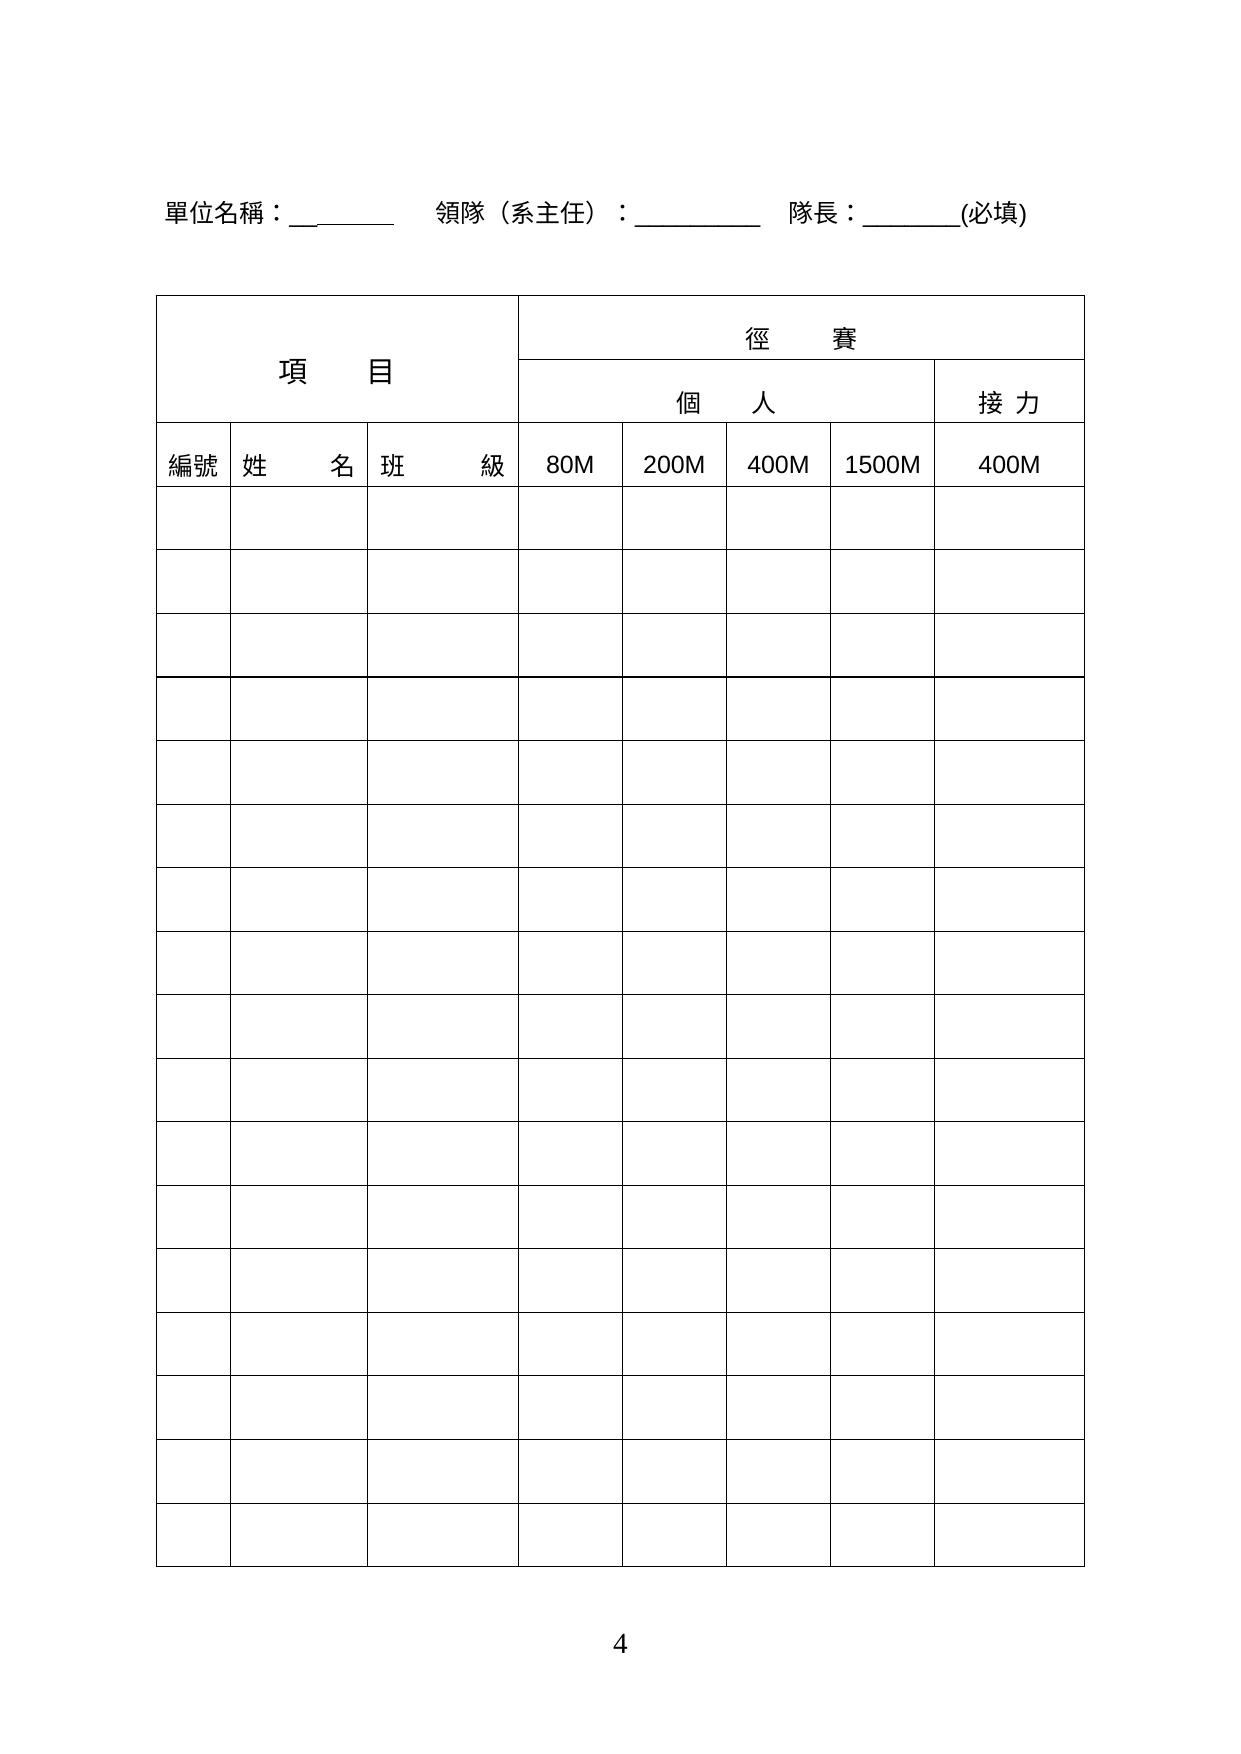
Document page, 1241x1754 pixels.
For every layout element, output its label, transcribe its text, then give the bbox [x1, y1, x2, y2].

table_cell [231, 550, 367, 613]
table_cell 80M [519, 423, 622, 486]
table_cell [935, 614, 1084, 676]
table_cell [623, 550, 726, 613]
table_cell [368, 487, 518, 549]
table_cell [368, 1440, 518, 1502]
table_cell [519, 614, 622, 676]
table_cell [368, 1059, 518, 1121]
table_cell 接 力 [935, 360, 1084, 422]
table_cell [231, 1186, 367, 1248]
table_cell [519, 741, 622, 803]
table_cell [157, 1122, 230, 1185]
table_cell [831, 741, 934, 803]
table_cell [935, 1504, 1084, 1566]
table_cell [623, 1122, 726, 1185]
table_cell [935, 1249, 1084, 1312]
table_cell [831, 1059, 934, 1121]
table_cell [831, 487, 934, 549]
table_cell [935, 1186, 1084, 1248]
table_cell [231, 932, 367, 994]
table_cell [157, 1249, 230, 1312]
table_cell [935, 678, 1084, 740]
table_cell [519, 1249, 622, 1312]
table_cell [727, 805, 830, 867]
table_cell [935, 868, 1084, 931]
table_cell [623, 932, 726, 994]
table_cell [727, 1186, 830, 1248]
table_cell [623, 678, 726, 740]
table_cell [623, 1059, 726, 1121]
table_cell [519, 1504, 622, 1566]
table_cell [157, 1186, 230, 1248]
table_cell [623, 614, 726, 676]
table_cell [519, 995, 622, 1058]
table_cell 班 級 [368, 423, 518, 486]
table_cell [727, 868, 830, 931]
table_cell [231, 678, 367, 740]
table_cell [831, 1376, 934, 1439]
table_cell [519, 932, 622, 994]
table_cell [368, 995, 518, 1058]
table_cell [368, 678, 518, 740]
table_cell [157, 805, 230, 867]
table_cell [727, 1059, 830, 1121]
table_header 項 目 [157, 296, 518, 422]
table_cell [157, 1313, 230, 1375]
table_cell [623, 741, 726, 803]
table_cell [623, 1504, 726, 1566]
table_cell [368, 805, 518, 867]
table_cell [157, 1059, 230, 1121]
table_cell [727, 1122, 830, 1185]
table_cell [519, 1186, 622, 1248]
table_cell [231, 741, 367, 803]
table_cell [727, 1249, 830, 1312]
table_cell 編號 [157, 423, 230, 486]
table_cell [831, 614, 934, 676]
table_cell [623, 1249, 726, 1312]
table_cell [935, 1440, 1084, 1502]
table_cell [935, 550, 1084, 613]
table_cell [157, 741, 230, 803]
table_cell 200M [623, 423, 726, 486]
table_cell [519, 1376, 622, 1439]
table_cell [157, 995, 230, 1058]
table_cell [623, 1376, 726, 1439]
table_cell [831, 1504, 934, 1566]
table_header 徑 賽 [519, 296, 1084, 359]
table_cell [231, 995, 367, 1058]
table_cell [368, 614, 518, 676]
table_cell [157, 550, 230, 613]
table_cell [727, 487, 830, 549]
table_cell [368, 1186, 518, 1248]
table_cell [368, 741, 518, 803]
table_cell [623, 487, 726, 549]
table_cell 姓 名 [231, 423, 367, 486]
table_cell [623, 1186, 726, 1248]
table_cell [519, 678, 622, 740]
text 單位名稱：__ 領隊（系主任）：_________ 隊長：_______(必填) [77, 170, 1163, 233]
table_cell [368, 1313, 518, 1375]
table_cell [831, 995, 934, 1058]
table_cell [831, 678, 934, 740]
table_cell [831, 1186, 934, 1248]
table_cell [831, 805, 934, 867]
table_cell [727, 1376, 830, 1439]
table_cell [831, 1313, 934, 1375]
table_cell [519, 1059, 622, 1121]
table_cell [157, 1440, 230, 1502]
table_cell [727, 932, 830, 994]
table_cell 400M [935, 423, 1084, 486]
table_cell [157, 932, 230, 994]
table_cell [727, 1504, 830, 1566]
table_cell [157, 1376, 230, 1439]
table_cell [519, 1122, 622, 1185]
table_cell [935, 1059, 1084, 1121]
table_cell 個 人 [519, 360, 934, 422]
table_cell [231, 1249, 367, 1312]
table_cell [157, 1504, 230, 1566]
table_cell [368, 868, 518, 931]
table_cell [157, 868, 230, 931]
table_cell [368, 1376, 518, 1439]
table_cell [623, 1440, 726, 1502]
table_cell [231, 1059, 367, 1121]
table_cell [231, 1313, 367, 1375]
table_cell [231, 868, 367, 931]
table_cell [935, 1376, 1084, 1439]
table_cell [519, 805, 622, 867]
table_cell [831, 868, 934, 931]
table_cell [727, 741, 830, 803]
table_cell [368, 550, 518, 613]
table_cell [231, 1122, 367, 1185]
table_cell [519, 487, 622, 549]
table_cell [935, 1313, 1084, 1375]
table_cell [231, 1376, 367, 1439]
table_cell [157, 487, 230, 549]
table_cell [935, 995, 1084, 1058]
table_cell [935, 741, 1084, 803]
table_cell [935, 1122, 1084, 1185]
table_cell [831, 1122, 934, 1185]
table_cell [157, 614, 230, 676]
table_cell [519, 550, 622, 613]
table_cell [231, 614, 367, 676]
table_cell [831, 932, 934, 994]
table_cell [231, 805, 367, 867]
table_cell [157, 678, 230, 740]
table_cell [368, 1122, 518, 1185]
table_cell [935, 932, 1084, 994]
table_cell [831, 1249, 934, 1312]
table_cell [727, 995, 830, 1058]
table_cell [727, 614, 830, 676]
table_cell [831, 1440, 934, 1502]
table_cell 400M [727, 423, 830, 486]
table_cell [231, 487, 367, 549]
table_cell [519, 868, 622, 931]
table_cell [623, 805, 726, 867]
table_cell [727, 550, 830, 613]
table_cell [519, 1313, 622, 1375]
table_cell [935, 805, 1084, 867]
table_cell [727, 1440, 830, 1502]
table_cell [368, 1249, 518, 1312]
table_cell [831, 550, 934, 613]
table_cell [935, 487, 1084, 549]
table_cell [519, 1440, 622, 1502]
table_cell [623, 868, 726, 931]
table_cell [623, 1313, 726, 1375]
table_cell [623, 995, 726, 1058]
table_cell [231, 1504, 367, 1566]
table_cell [231, 1440, 367, 1502]
table_cell [727, 1313, 830, 1375]
table_cell [368, 932, 518, 994]
table_cell 1500M [831, 423, 934, 486]
table_cell [368, 1504, 518, 1566]
table_cell [727, 678, 830, 740]
